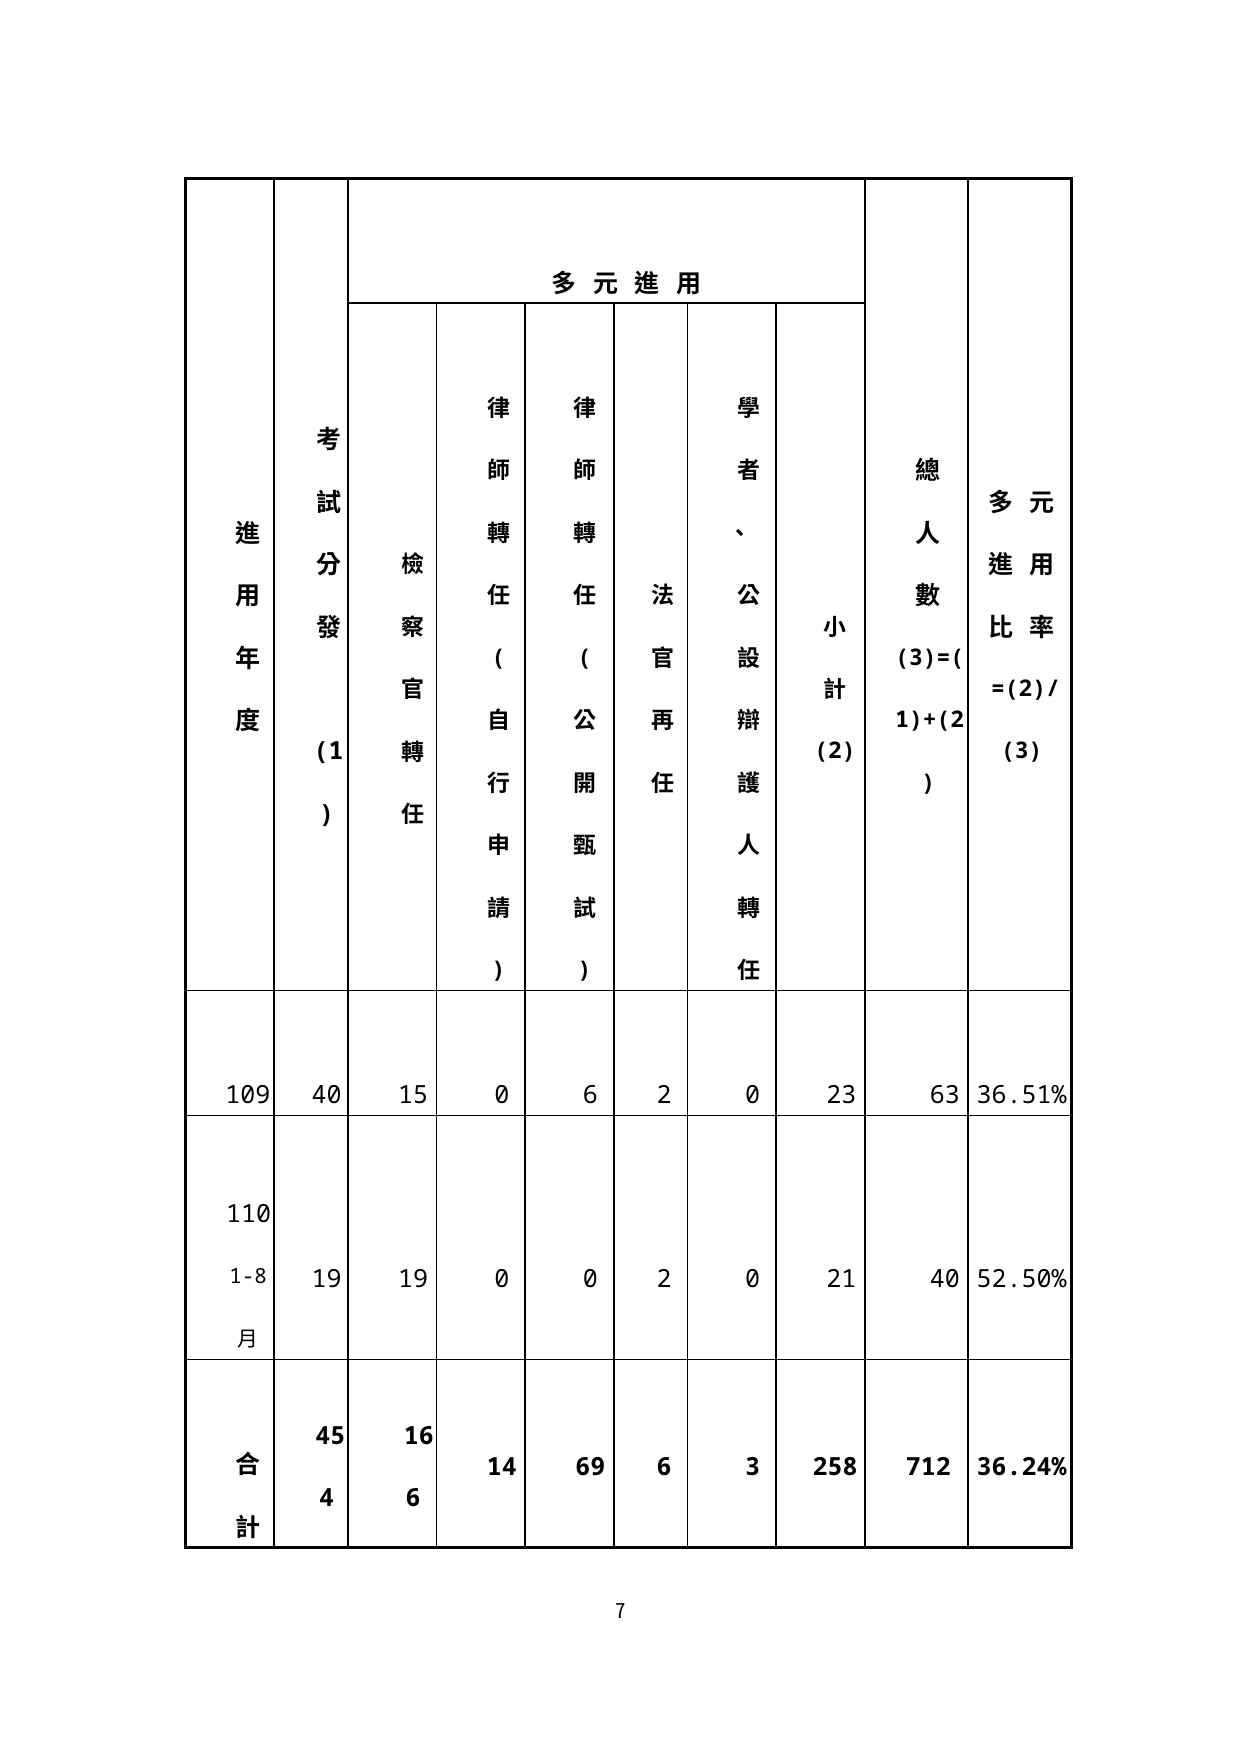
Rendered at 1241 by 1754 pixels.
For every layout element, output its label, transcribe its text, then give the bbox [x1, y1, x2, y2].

table_cell 19 [275, 1116, 347, 1358]
table_cell 檢察官轉 任 [349, 304, 436, 990]
table_cell 法官 再任 [615, 304, 687, 990]
table_cell 0 [688, 991, 775, 1115]
table_cell 6 [615, 1360, 687, 1546]
table_cell 36.51% [969, 991, 1070, 1115]
table_header 進用 年度 [187, 180, 273, 990]
table_cell 40 [866, 1116, 967, 1358]
table_cell 0 [688, 1116, 775, 1358]
table_cell 0 [437, 1116, 524, 1358]
table_cell 63 [866, 991, 967, 1115]
table_cell 學者、公設辯護人轉任 [688, 304, 775, 990]
table_cell 258 [777, 1360, 864, 1546]
table_cell 0 [437, 991, 524, 1115]
table_cell 712 [866, 1360, 967, 1546]
table_cell 律師轉任(公開甄試) [526, 304, 613, 990]
table_cell 6 [526, 991, 613, 1115]
table_cell 52.50% [969, 1116, 1070, 1358]
table_cell 110 1-8月 [187, 1116, 273, 1358]
table_header 多元進用比率=(2)/(3) [969, 180, 1070, 990]
table_cell 19 [349, 1116, 436, 1358]
table_cell 23 [777, 991, 864, 1115]
table_header 多元進用 [349, 180, 864, 302]
table_header 考試分發 (1) [275, 180, 347, 990]
table_cell 0 [526, 1116, 613, 1358]
table_cell 15 [349, 991, 436, 1115]
table_cell 40 [275, 991, 347, 1115]
table_cell 3 [688, 1360, 775, 1546]
table_cell 36.24% [969, 1360, 1070, 1546]
table_cell 小計 (2) [777, 304, 864, 990]
table_cell 2 [615, 1116, 687, 1358]
table_cell 律師轉任(自行申請) [437, 304, 524, 990]
table_header 總人數(3)=(1)+(2) [866, 180, 967, 990]
table_cell 21 [777, 1116, 864, 1358]
table_cell 109 [187, 991, 273, 1115]
table_cell 454 [275, 1360, 347, 1546]
table_cell 166 [349, 1360, 436, 1546]
table_cell 合計 [187, 1360, 273, 1546]
table_cell 69 [526, 1360, 613, 1546]
table_cell 2 [615, 991, 687, 1115]
table_cell 14 [437, 1360, 524, 1546]
